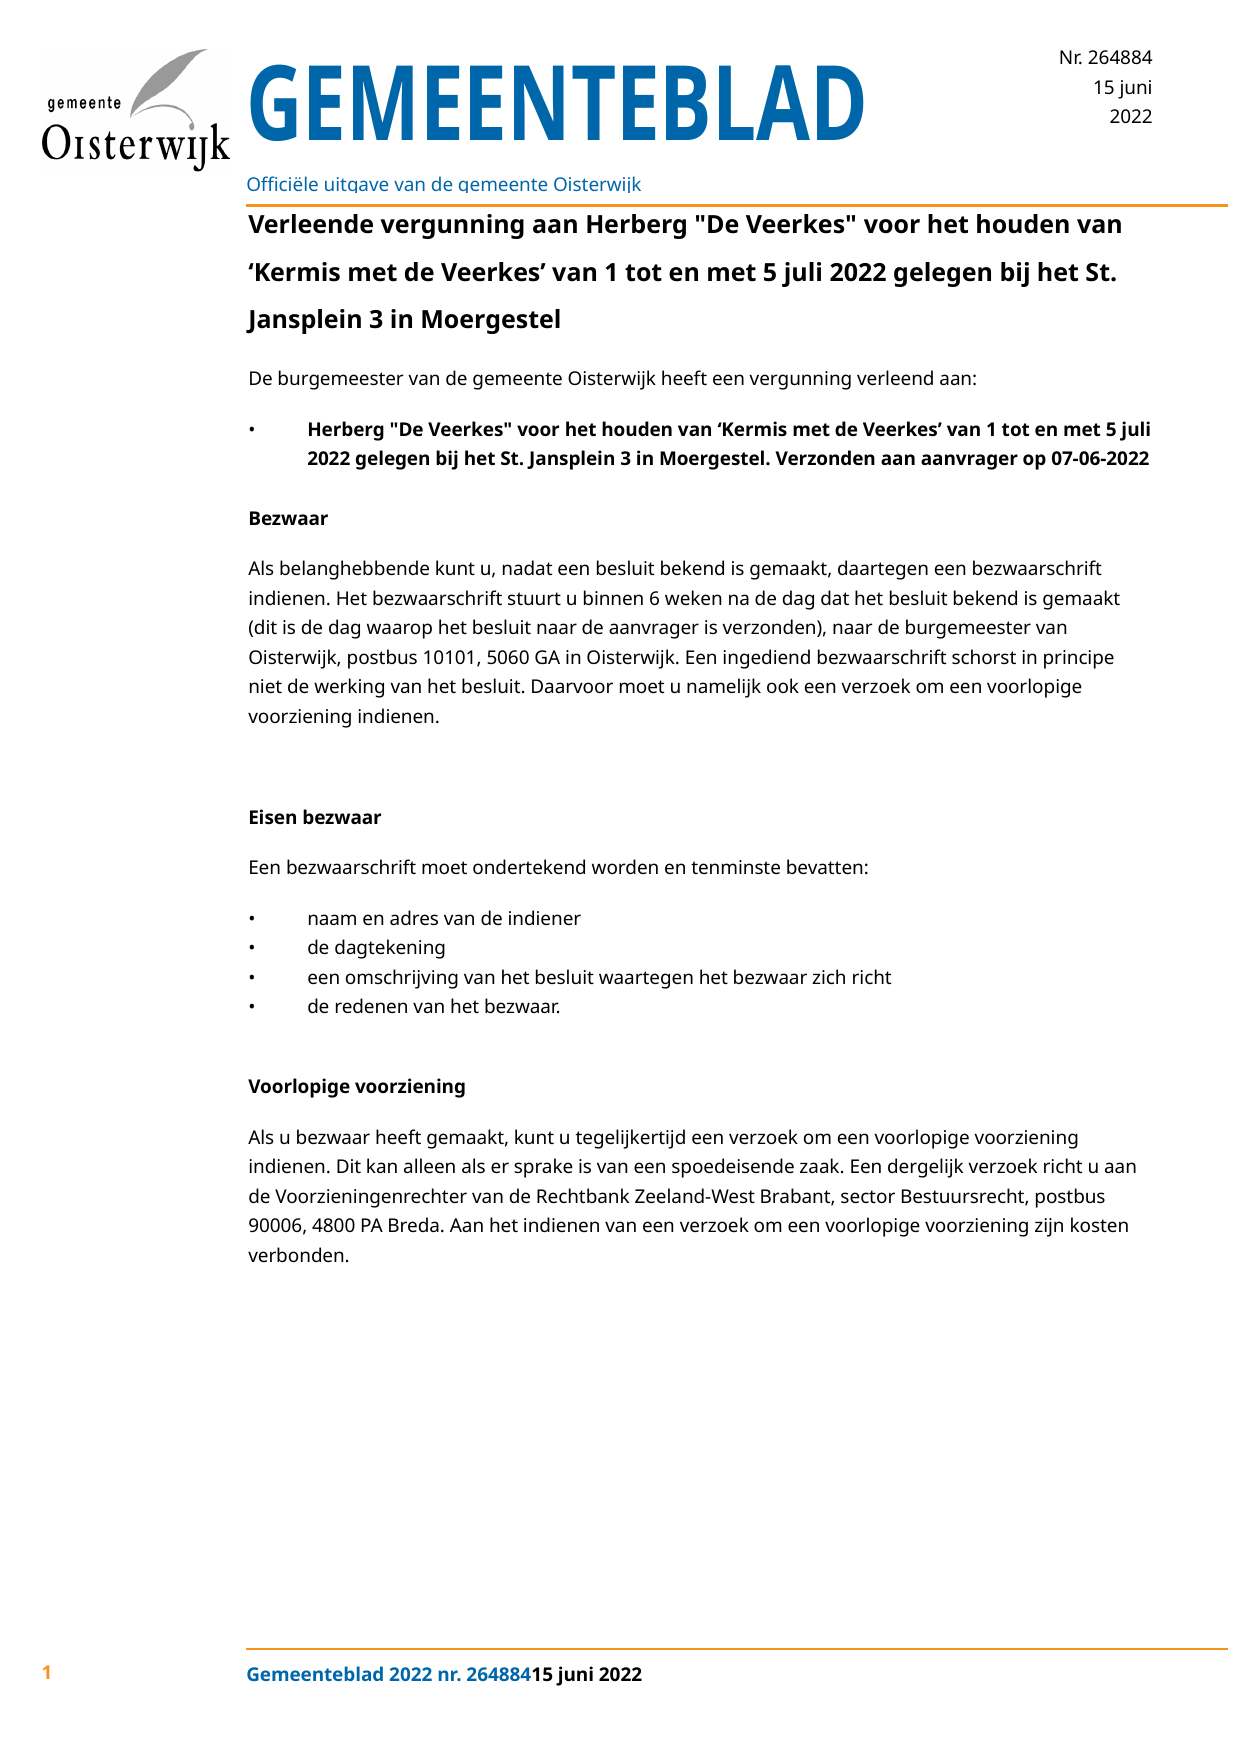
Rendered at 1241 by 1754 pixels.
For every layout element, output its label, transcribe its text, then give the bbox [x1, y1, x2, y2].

text Als u bezwaar heeft gemaakt, kunt u tegelijkertijd een verzoek om een voorlopige voorziening indienen. Dit kan alleen als er sprake is van een spoedeisende zaak. Een dergelijk verzoek richt u aan de Voorzieningenrechter van de Rechtbank Zeeland-West Brabant, sector Bestuursrecht, postbus 90006, 4800 PA Breda. Aan het indienen van een verzoek om een voorlopige voorziening zijn kosten verbonden. [248, 1124, 1152, 1268]
picture [41, 47, 231, 172]
list Herberg "De Veerkes" voor het houden van ‘Kermis met de Veerkes’ van 1 tot en met 5 juli 2022 gelegen bij het St. Jansplein 3 in Moergestel. Verzonden aan aanvrager op 07-06-2022 [248, 416, 1152, 471]
text Eisen bezwaar [248, 804, 1152, 829]
text Voorlopige voorziening [248, 1073, 1152, 1099]
list de dagtekening [248, 934, 1152, 960]
text Bezwaar [248, 505, 1152, 530]
text Een bezwaarschrift moet ondertekend worden en tenminste bevatten: [248, 854, 1152, 880]
text Als belanghebbende kunt u, nadat een besluit bekend is gemaakt, daartegen een bezwaarschrift indienen. Het bezwaarschrift stuurt u binnen 6 weken na de dag dat het besluit bekend is gemaakt (dit is de dag waarop het besluit naar de aanvrager is verzonden), naar de burgemeester van Oisterwijk, postbus 10101, 5060 GA in Oisterwijk. Een ingediend bezwaarschrift schorst in principe niet de werking van het besluit. Daarvoor moet u namelijk ook een verzoek om een voorlopige voorziening indienen. [248, 555, 1152, 729]
text De burgemeester van de gemeente Oisterwijk heeft een vergunning verleend aan: [248, 366, 1152, 391]
text Verleende vergunning aan Herberg "De Veerkes" voor het houden van ‘Kermis met de Veerkes’ van 1 tot en met 5 juli 2022 gelegen bij het St. Jansplein 3 in Moergestel [248, 207, 1152, 336]
list naam en adres van de indiener [248, 905, 1152, 930]
list een omschrijving van het besluit waartegen het bezwaar zich richt [248, 964, 1152, 989]
list de redenen van het bezwaar. [248, 993, 1152, 1019]
